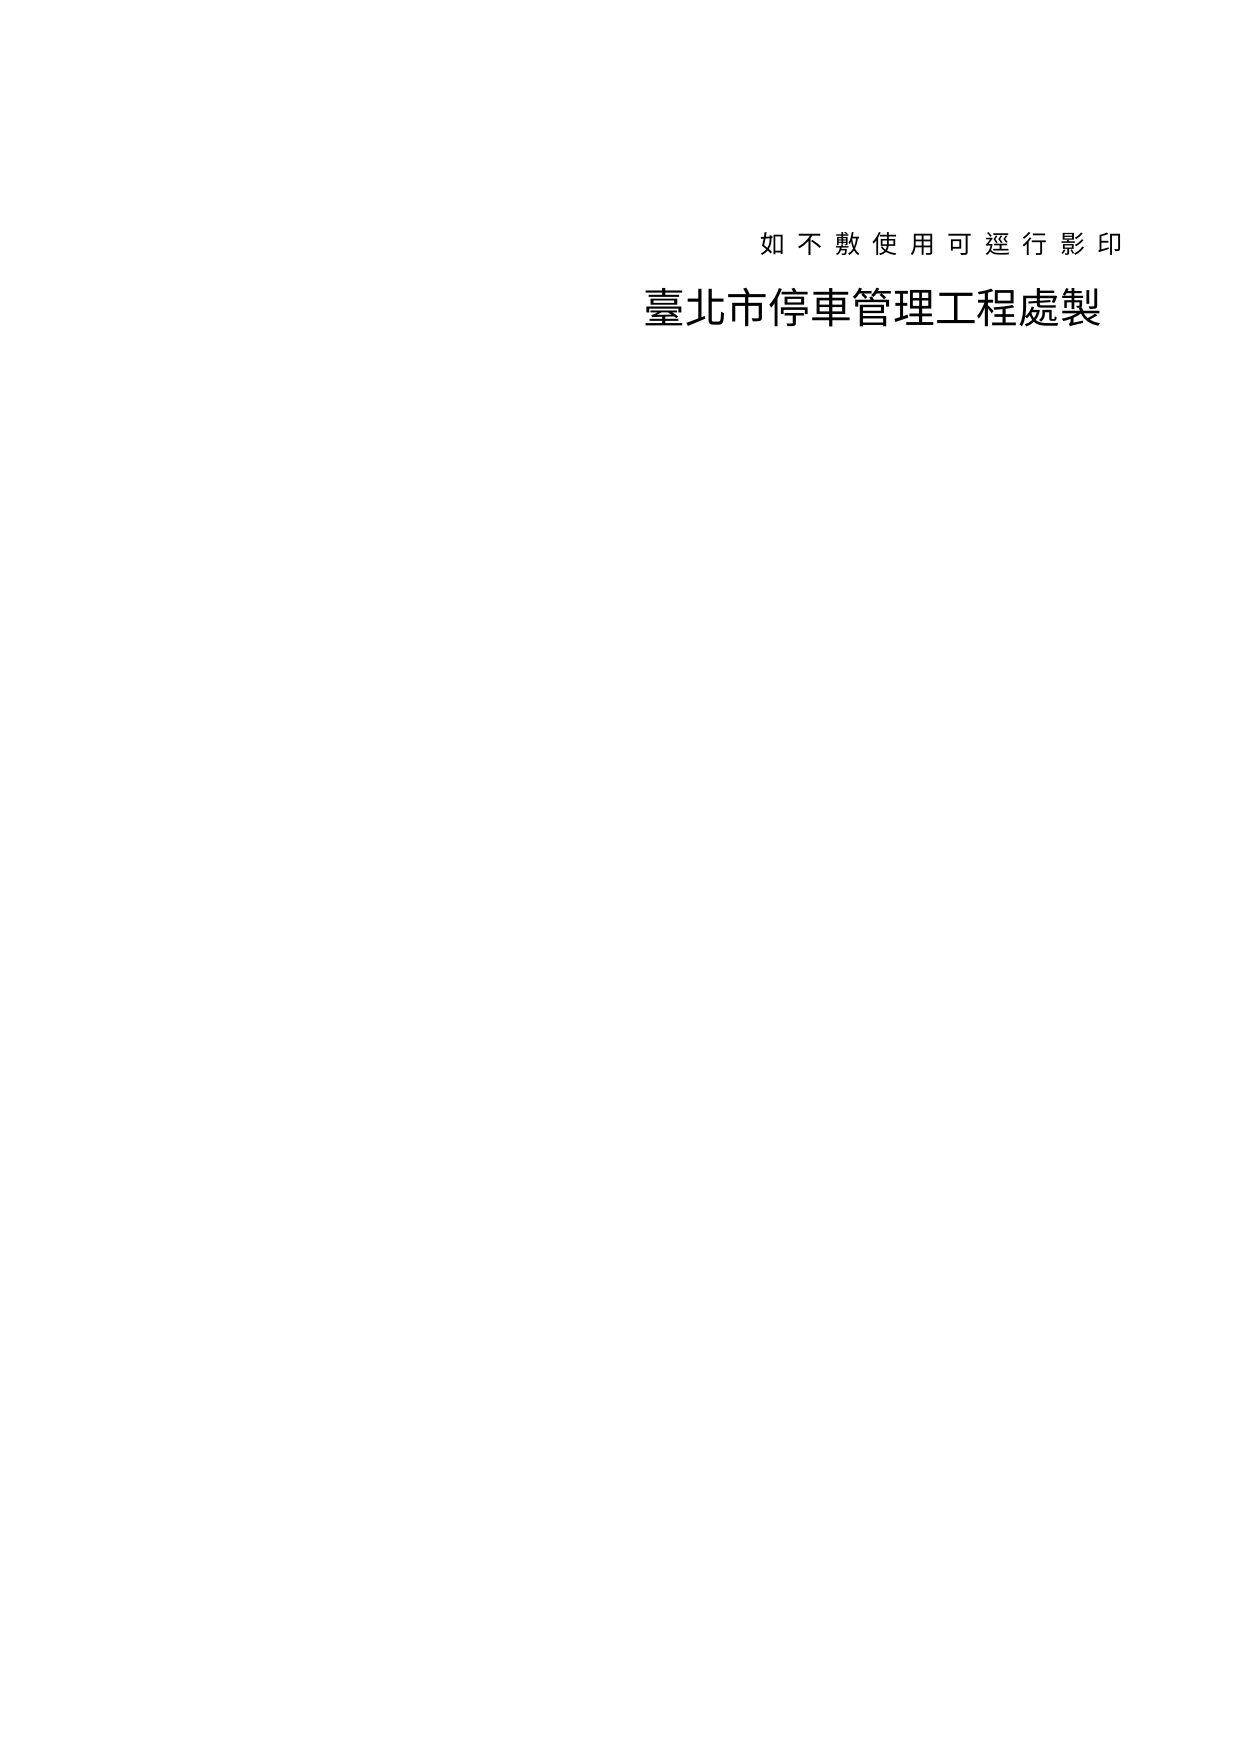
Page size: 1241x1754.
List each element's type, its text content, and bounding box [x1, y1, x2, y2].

text 如 不 敷 使 用 可 逕 行 影 印 [118, 201, 1122, 263]
text 臺北市停車管理工程處製 [118, 263, 1122, 326]
